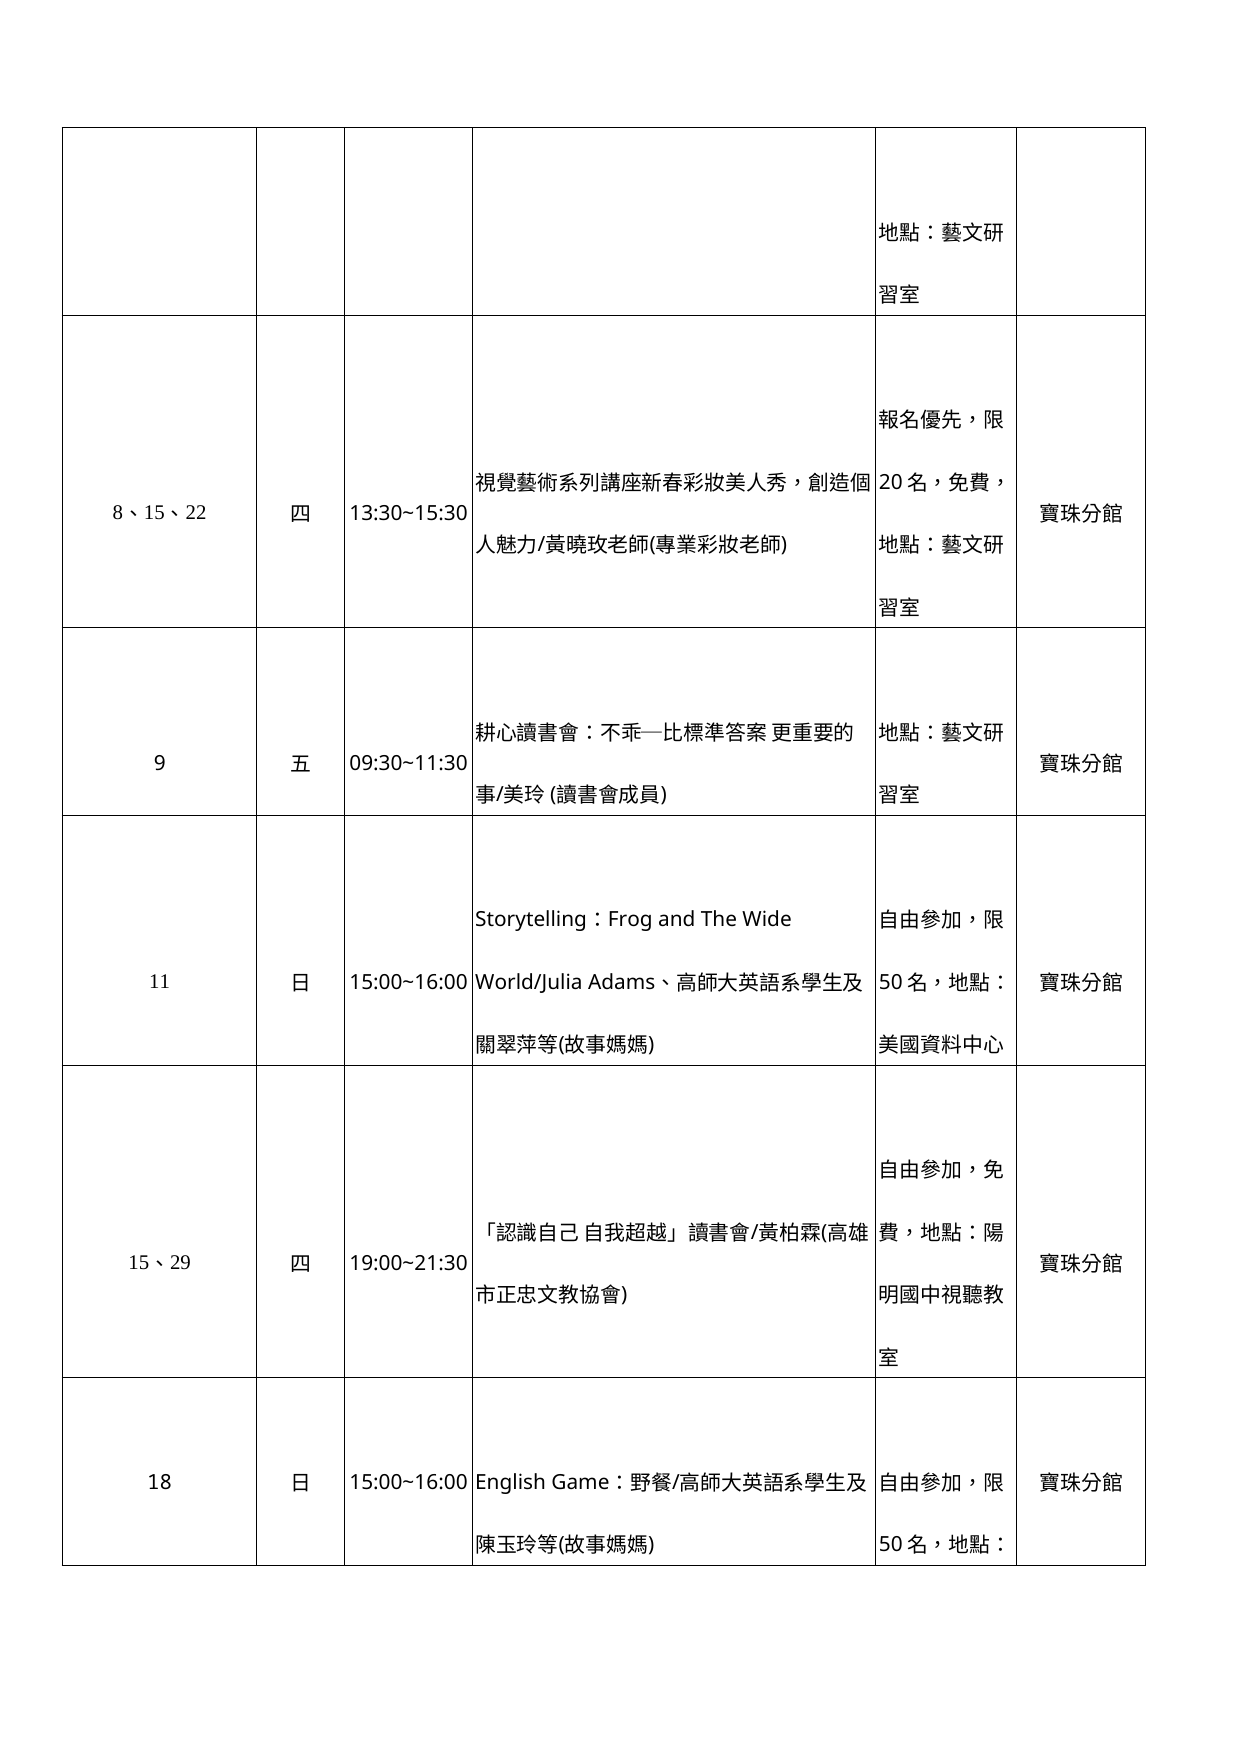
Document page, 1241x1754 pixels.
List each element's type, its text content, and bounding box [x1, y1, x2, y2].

table_cell 日 [257, 1378, 344, 1564]
table_cell 地點：藝文研習室 [876, 628, 1016, 814]
table_cell 9 [63, 628, 256, 814]
table_cell [473, 128, 875, 314]
table_cell 自由參加，免費，地點：陽明國中視聽教室 [876, 1066, 1016, 1377]
table_cell 自由參加，限50名，地點： [876, 1378, 1016, 1564]
table_cell 15:00~16:00 [345, 1378, 472, 1564]
table_cell 寶珠分館 [1017, 1378, 1145, 1564]
table_cell 寶珠分館 [1017, 1066, 1145, 1377]
table_cell 五 [257, 628, 344, 814]
table_cell English Game：野餐/高師大英語系學生及陳玉玲等(故事媽媽) [473, 1378, 875, 1564]
table_cell 15、29 [63, 1066, 256, 1377]
table_cell 13:30~15:30 [345, 316, 472, 627]
table_cell 18 [63, 1378, 256, 1564]
table_cell 四 [257, 316, 344, 627]
table_cell 11 [63, 816, 256, 1064]
table_cell Storytelling：Frog and The Wide World/Julia Adams、高師大英語系學生及關翠萍等(故事媽媽) [473, 816, 875, 1064]
table_cell 耕心讀書會：不乖─比標準答案 更重要的事/美玲 (讀書會成員) [473, 628, 875, 814]
table_cell 四 [257, 1066, 344, 1377]
table_cell 地點：藝文研習室 [876, 128, 1016, 314]
table_cell 報名優先，限20名，免費，地點：藝文研習室 [876, 316, 1016, 627]
table_cell 15:00~16:00 [345, 816, 472, 1064]
table_cell 視覺藝術系列講座新春彩妝美人秀，創造個人魅力/黃曉玫老師(專業彩妝老師) [473, 316, 875, 627]
table_cell 寶珠分館 [1017, 628, 1145, 814]
table_cell 19:00~21:30 [345, 1066, 472, 1377]
table_cell [63, 128, 256, 314]
table_cell 「認識自己 自我超越」讀書會/黃柏霖(高雄市正忠文教協會) [473, 1066, 875, 1377]
table_cell 8、15、22 [63, 316, 256, 627]
table_cell [1017, 128, 1145, 314]
table_cell [345, 128, 472, 314]
table_cell 寶珠分館 [1017, 316, 1145, 627]
table_cell 自由參加，限50名，地點：美國資料中心 [876, 816, 1016, 1064]
table_cell 09:30~11:30 [345, 628, 472, 814]
table_cell [257, 128, 344, 314]
table_cell 寶珠分館 [1017, 816, 1145, 1064]
table_cell 日 [257, 816, 344, 1064]
